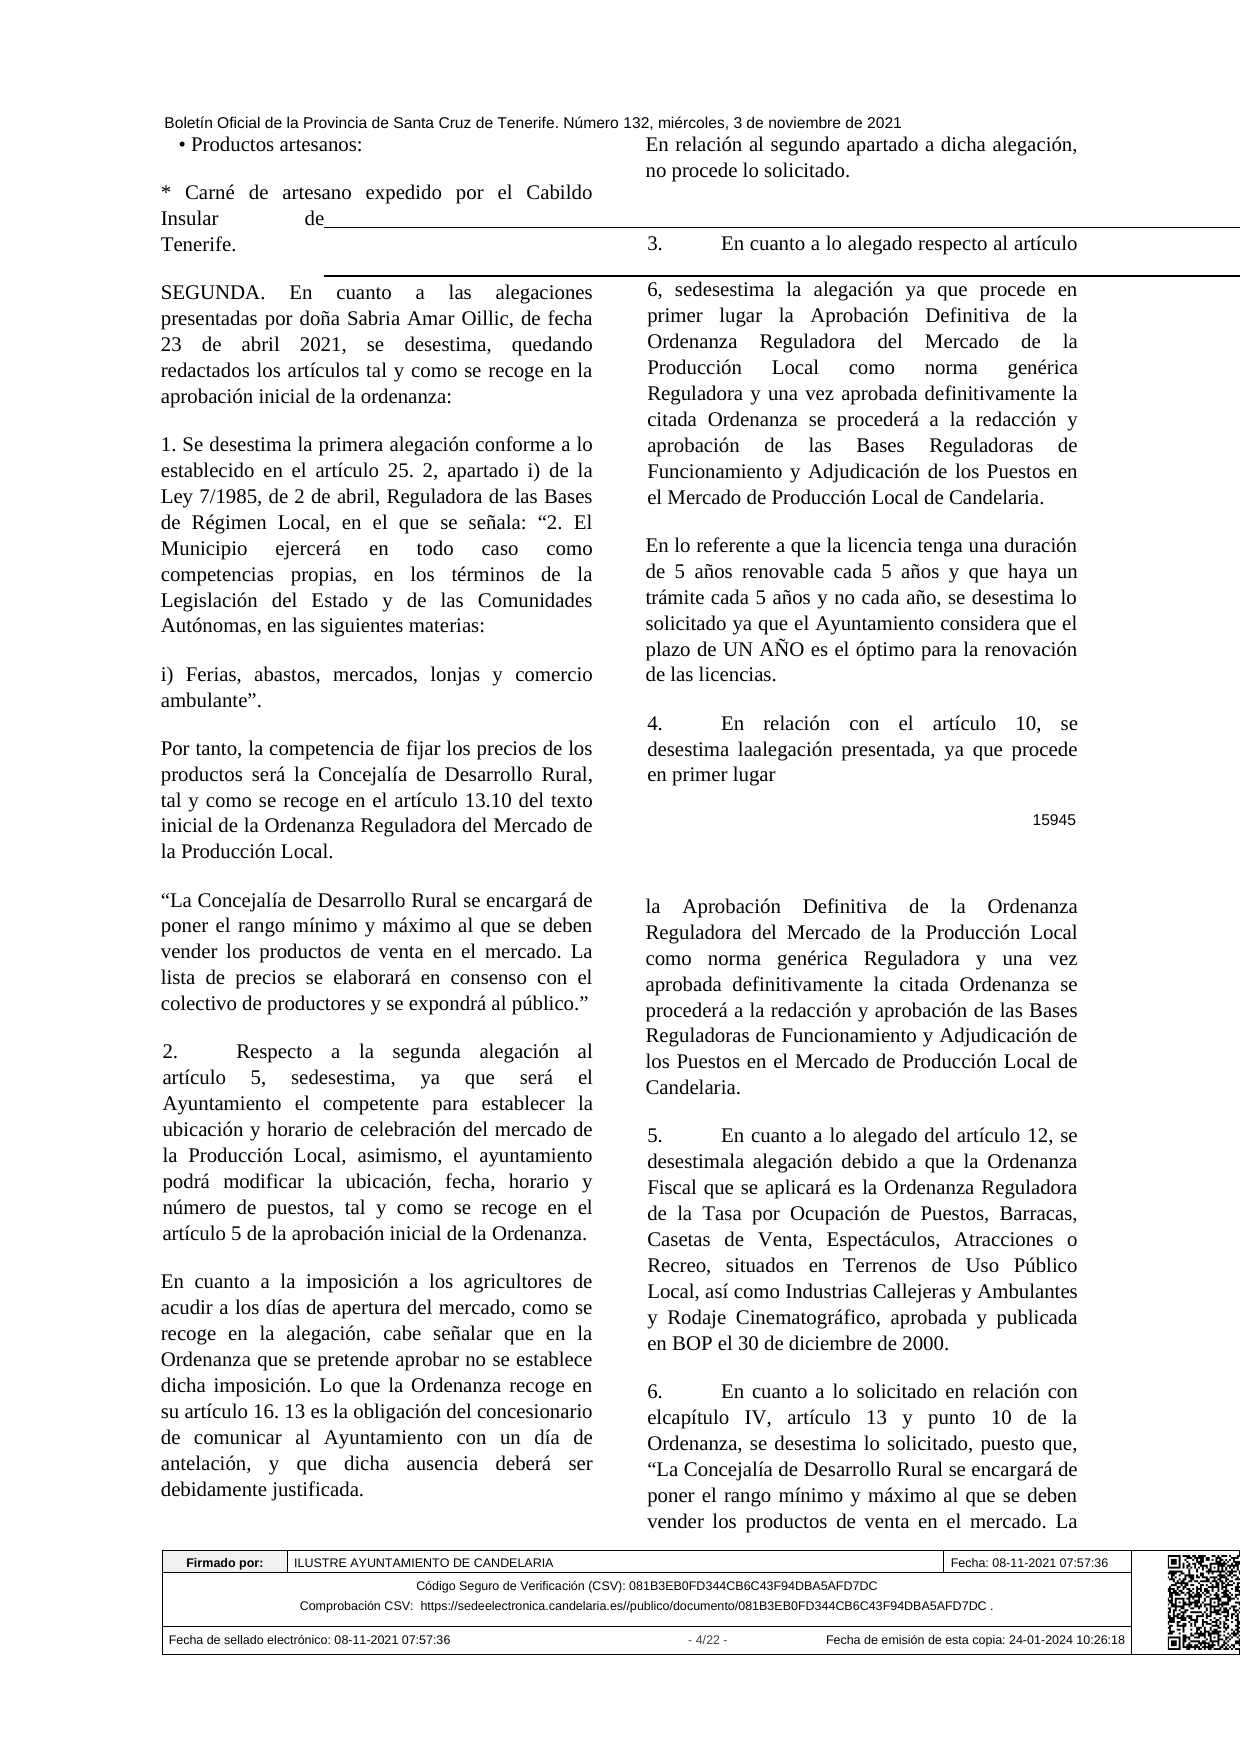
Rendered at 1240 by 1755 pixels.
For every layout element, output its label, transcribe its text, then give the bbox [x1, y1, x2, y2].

text “La Concejalía de Desarrollo Rural se encargará de poner el rango mínimo y máximo al que se deben vender los productos de venta en el mercado. La lista de precios se elaborará en consenso con el colectivo de productores y se expondrá al público.” [161, 887, 593, 1015]
list 6, sedesestima la alegación ya que procede en primer lugar la Aprobación Definitiva de la Ordenanza Reguladora del Mercado de la Producción Local como norma genérica Reguladora y una vez aprobada definitivamente la citada Ordenanza se procederá a la redacción y aprobación de las Bases Reguladoras de Funcionamiento y Adjudicación de los Puestos en el Mercado de Producción Local de Candelaria. [647, 277, 1078, 509]
text * Carné de artesano expedido por el Cabildo Insular de Tenerife. [161, 180, 593, 256]
list En relación con el artículo 10, se desestima laalegación presentada, ya que procede en primer lugar [647, 711, 1078, 786]
text SEGUNDA. En cuanto a las alegaciones presentadas por doña Sabria Amar Oillic, de fecha 23 de abril 2021, se desestima, quedando redactados los artículos tal y como se recoge en la aprobación inicial de la ordenanza: [161, 280, 593, 408]
text En lo referente a que la licencia tenga una duración de 5 años renovable cada 5 años y que haya un trámite cada 5 años y no cada año, se desestima lo solicitado ya que el Ayuntamiento considera que el plazo de UN AÑO es el óptimo para la renovación de las licencias. [645, 533, 1078, 686]
text Por tanto, la competencia de fijar los precios de los productos será la Concejalía de Desarrollo Rural, tal y como se recoge en el artículo 13.10 del texto inicial de la Ordenanza Reguladora del Mercado de la Producción Local. [161, 736, 593, 863]
text 15945 [647, 811, 1076, 828]
text • Productos artesanos: [178, 132, 593, 156]
list Respecto a la segunda alegación al artículo 5, sedesestima, ya que será el Ayuntamiento el competente para establecer la ubicación y horario de celebración del mercado de la Producción Local, asimismo, el ayuntamiento podrá modificar la ubicación, fecha, horario y número de puestos, tal y como se recoge en el artículo 5 de la aprobación inicial de la Ordenanza. [162, 1039, 593, 1245]
list En cuanto a lo solicitado en relación con elcapítulo IV, artículo 13 y punto 10 de la Ordenanza, se desestima lo solicitado, puesto que, “La Concejalía de Desarrollo Rural se encargará de poner el rango mínimo y máximo al que se deben vender los productos de venta en el mercado. La [647, 1379, 1078, 1533]
list En cuanto a lo alegado del artículo 12, se desestimala alegación debido a que la Ordenanza Fiscal que se aplicará es la Ordenanza Reguladora de la Tasa por Ocupación de Puestos, Barracas, Casetas de Venta, Espectáculos, Atracciones o Recreo, situados en Terrenos de Uso Público Local, así como Industrias Callejeras y Ambulantes y Rodaje Cinematográfico, aprobada y publicada en BOP el 30 de diciembre de 2000. [647, 1123, 1078, 1355]
text i) Ferias, abastos, mercados, lonjas y comercio ambulante”. [161, 662, 593, 712]
text En relación al segundo apartado a dicha alegación, no procede lo solicitado. [645, 132, 1078, 182]
list En cuanto a lo alegado respecto al artículo [647, 228, 1078, 275]
text 1. Se desestima la primera alegación conforme a lo establecido en el artículo 25. 2, apartado i) de la Ley 7/1985, de 2 de abril, Reguladora de las Bases de Régimen Local, en el que se señala: “2. El Municipio ejercerá en todo caso como competencias propias, en los términos de la Legislación del Estado y de las Comunidades Autónomas, en las siguientes materias: [161, 432, 593, 637]
list [647, 206, 1078, 227]
text la Aprobación Definitiva de la Ordenanza Reguladora del Mercado de la Producción Local como norma genérica Reguladora y una vez aprobada definitivamente la citada Ordenanza se procederá a la redacción y aprobación de las Bases Reguladoras de Funcionamiento y Adjudicación de los Puestos en el Mercado de Producción Local de Candelaria. [645, 894, 1078, 1099]
text En cuanto a la imposición a los agricultores de acudir a los días de apertura del mercado, como se recoge en la alegación, cabe señalar que en la Ordenanza que se pretende aprobar no se establece dicha imposición. Lo que la Ordenanza recoge en su artículo 16. 13 es la obligación del concesionario de comunicar al Ayuntamiento con un día de antelación, y que dicha ausencia deberá ser debidamente justificada. [161, 1269, 593, 1501]
